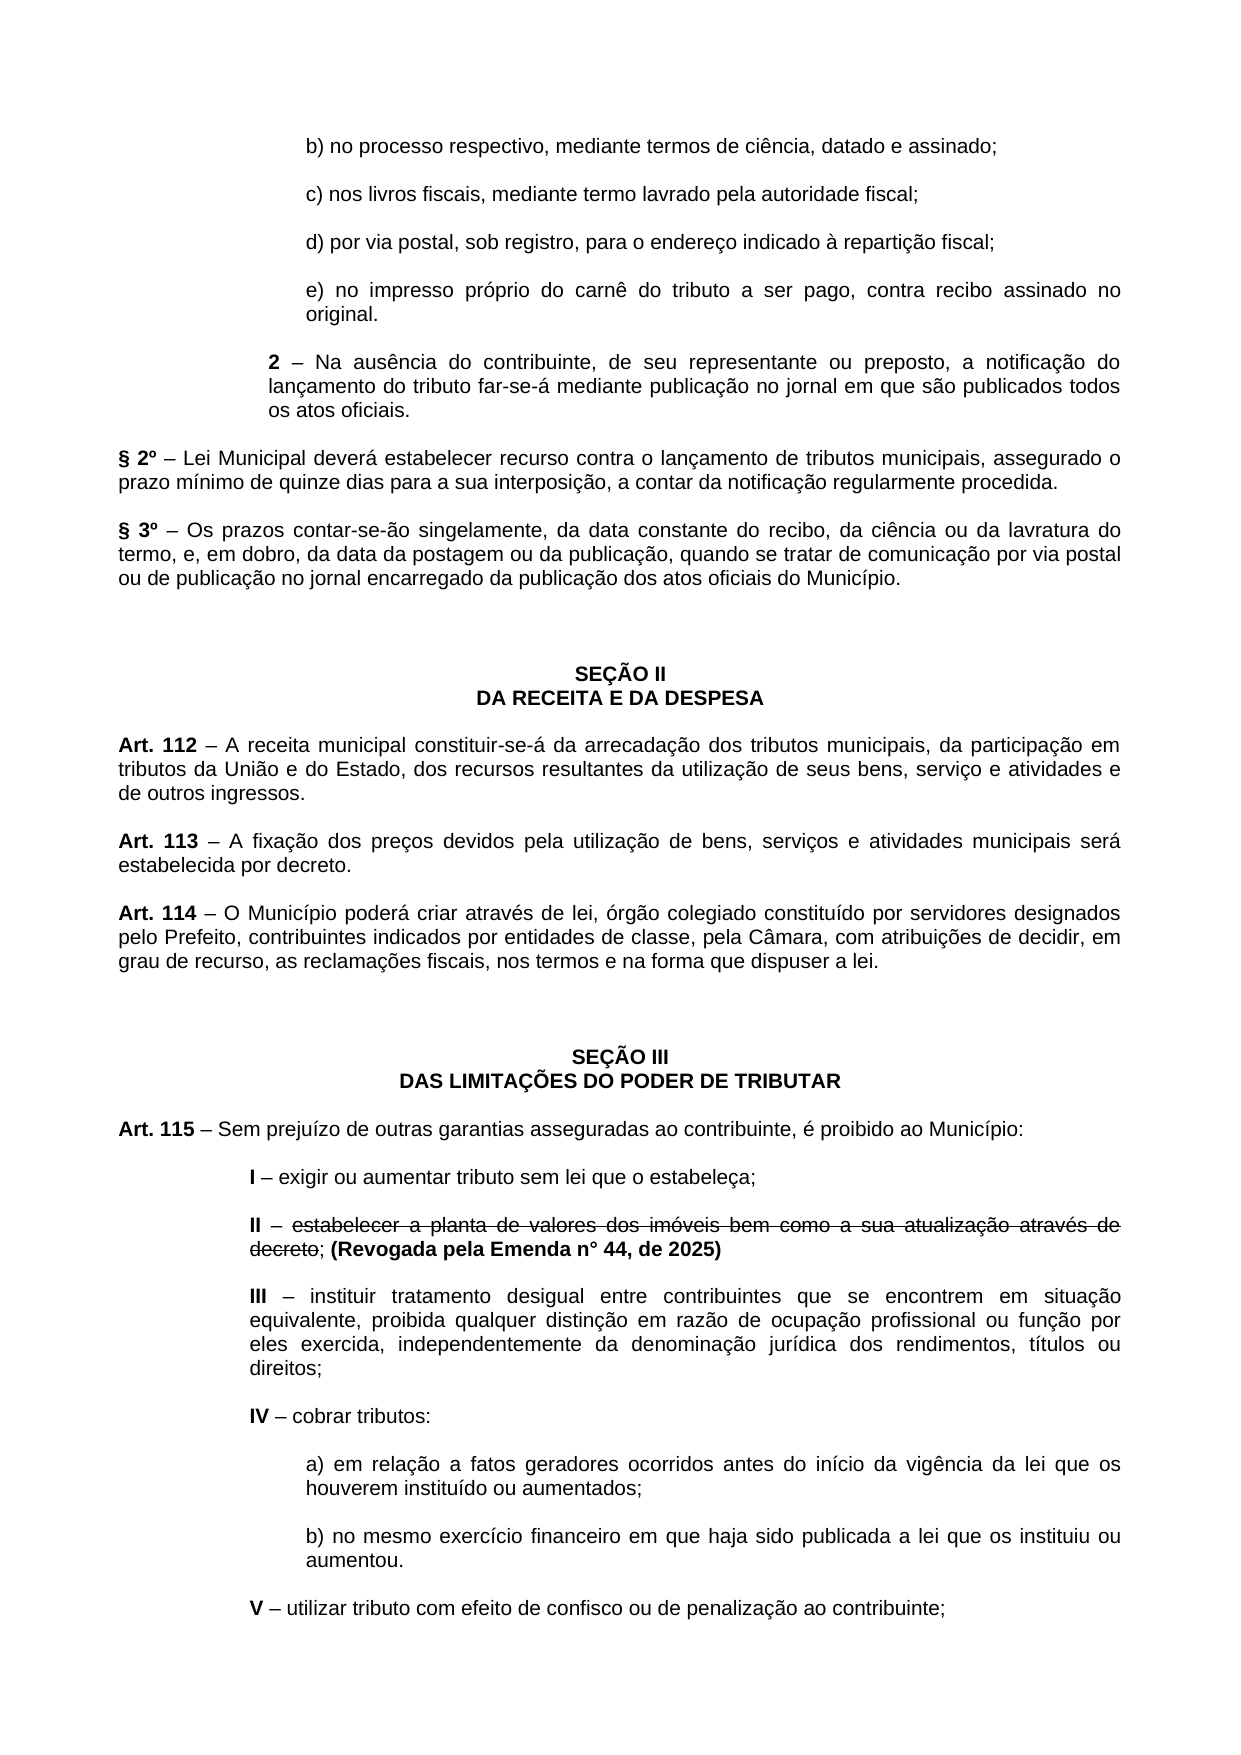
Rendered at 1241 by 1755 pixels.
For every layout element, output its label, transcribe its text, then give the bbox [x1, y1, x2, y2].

text DA RECEITA E DA DESPESA [118, 685, 1122, 709]
text V – utilizar tributo com efeito de confisco ou de penalização ao contribuinte; [249, 1572, 1122, 1620]
text IV – cobrar tributos: [249, 1404, 1122, 1428]
text c) nos livros fiscais, mediante termo lavrado pela autoridade fiscal; [306, 182, 1122, 206]
text II – estabelecer a planta de valores dos imóveis bem como a sua atualização através de decreto; (Revogada pela Emenda n° 44, de 2025) [249, 1212, 1122, 1260]
text Art. 114 – O Município poderá criar através de lei, órgão colegiado constituído por servidores designados pelo Prefeito, contribuintes indicados por entidades de classe, pela Câmara, com atribuições de decidir, em grau de recurso, as reclamações fiscais, nos termos e na forma que dispuser a lei. [118, 901, 1122, 973]
text I – exigir ou aumentar tributo sem lei que o estabeleça; [249, 1164, 1122, 1188]
text Art. 115 – Sem prejuízo de outras garantias asseguradas ao contribuinte, é proibido ao Município: [118, 1117, 1122, 1141]
text Art. 112 – A receita municipal constituir-se-á da arrecadação dos tributos municipais, da participação em tributos da União e do Estado, dos recursos resultantes da utilização de seus bens, serviço e atividades e de outros ingressos. [118, 733, 1122, 805]
text e) no impresso próprio do carnê do tributo a ser pago, contra recibo assinado no original. [306, 278, 1122, 326]
text § 2º – Lei Municipal deverá estabelecer recurso contra o lançamento de tributos municipais, assegurado o prazo mínimo de quinze dias para a sua interposição, a contar da notificação regularmente procedida. [118, 446, 1122, 494]
text 2 – Na ausência do contribuinte, de seu representante ou preposto, a notificação do lançamento do tributo far-se-á mediante publicação no jornal em que são publicados todos os atos oficiais. [268, 350, 1122, 422]
text b) no processo respectivo, mediante termos de ciência, datado e assinado; [306, 134, 1122, 158]
text Art. 113 – A fixação dos preços devidos pela utilização de bens, serviços e atividades municipais será estabelecida por decreto. [118, 829, 1122, 877]
text b) no mesmo exercício financeiro em que haja sido publicada a lei que os instituiu ou aumentou. [306, 1524, 1122, 1572]
text SEÇÃO II [118, 661, 1122, 685]
text § 3º – Os prazos contar-se-ão singelamente, da data constante do recibo, da ciência ou da lavratura do termo, e, em dobro, da data da postagem ou da publicação, quando se tratar de comunicação por via postal ou de publicação no jornal encarregado da publicação dos atos oficiais do Município. [118, 518, 1122, 589]
text d) por via postal, sob registro, para o endereço indicado à repartição fiscal; [306, 230, 1122, 254]
subtitle SEÇÃO III [118, 1045, 1122, 1069]
subtitle DAS LIMITAÇÕES DO PODER DE TRIBUTAR [118, 1069, 1122, 1093]
text III – instituir tratamento desigual entre contribuintes que se encontrem em situação equivalente, proibida qualquer distinção em razão de ocupação profissional ou função por eles exercida, independentemente da denominação jurídica dos rendimentos, títulos ou direitos; [249, 1284, 1122, 1380]
text a) em relação a fatos geradores ocorridos antes do início da vigência da lei que os houverem instituído ou aumentados; [306, 1452, 1122, 1500]
